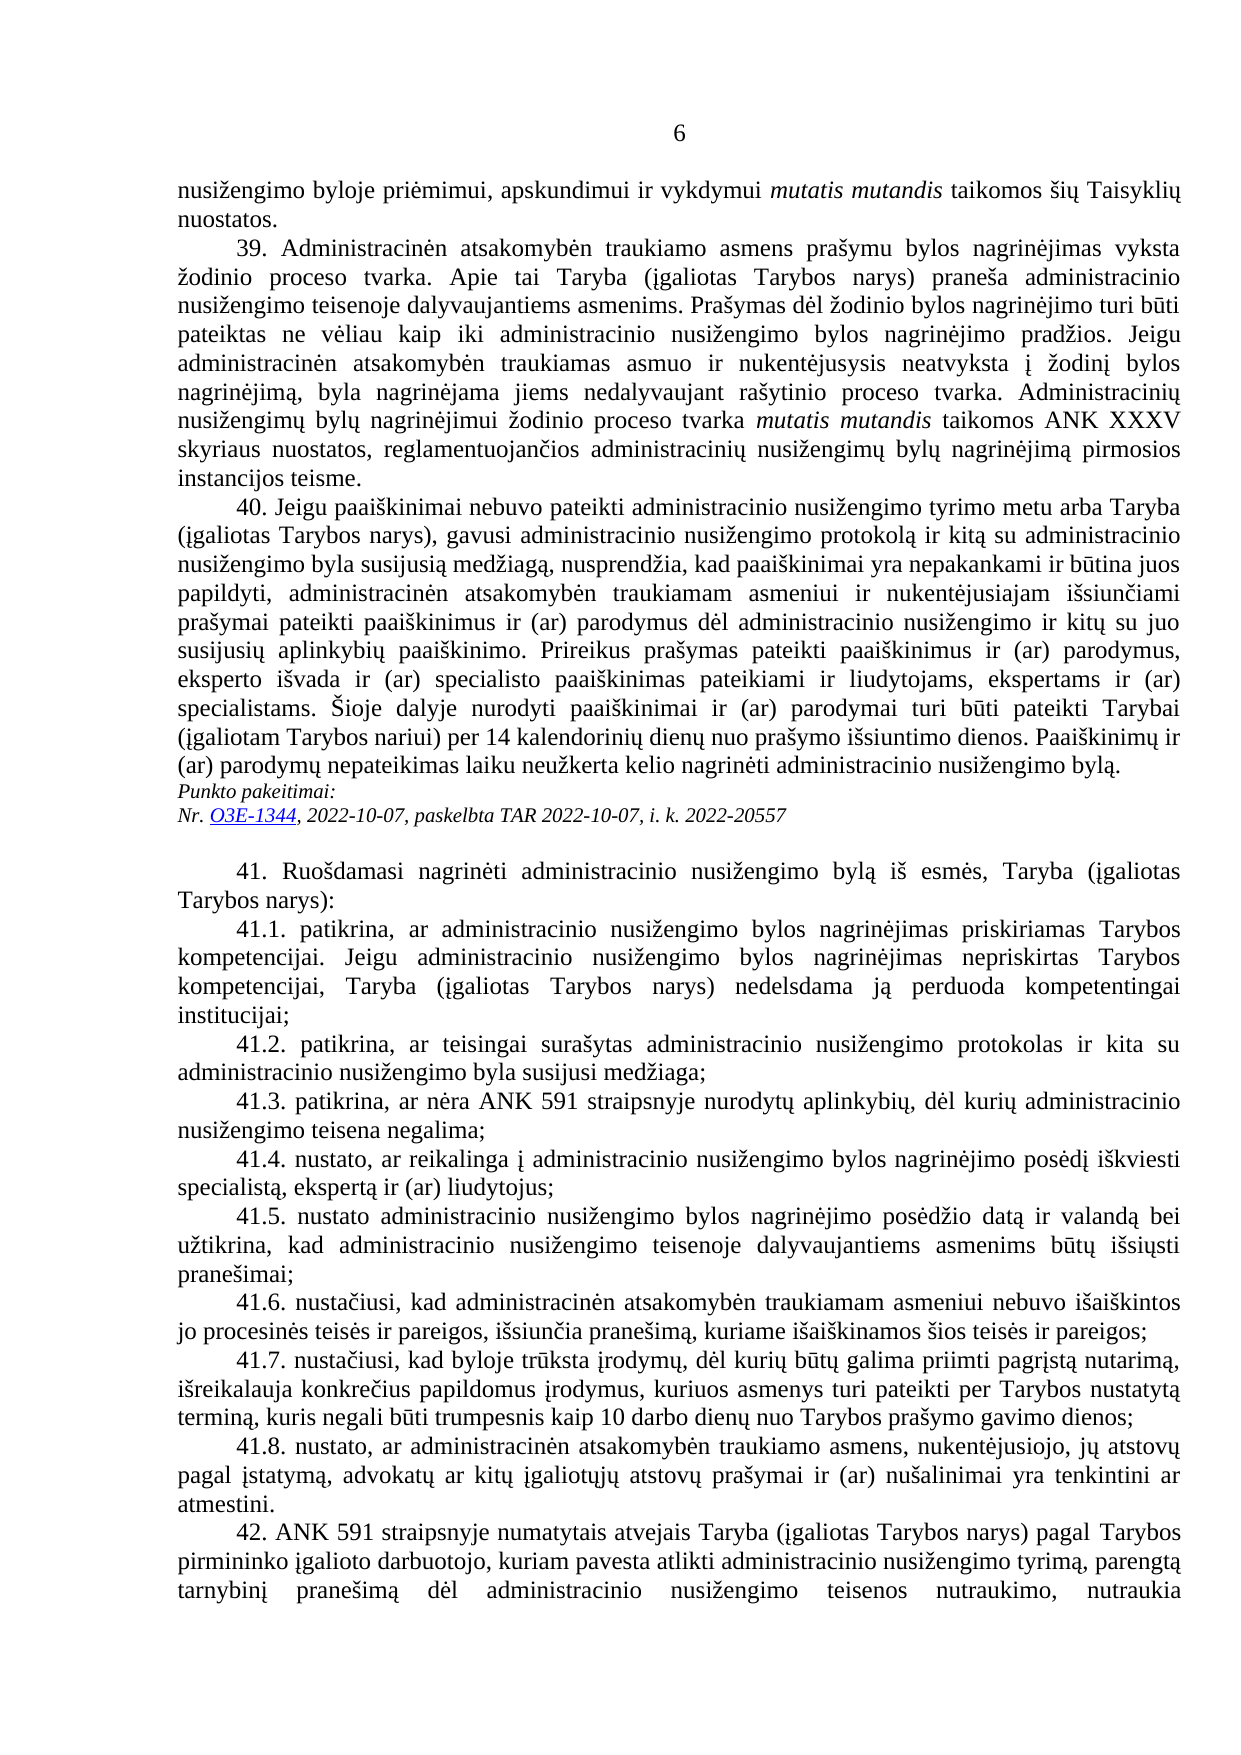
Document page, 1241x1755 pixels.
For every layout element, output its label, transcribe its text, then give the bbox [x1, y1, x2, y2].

text 41.5. nustato administracinio nusižengimo bylos nagrinėjimo posėdžio datą ir valandą bei užtikrina, kad administracinio nusižengimo teisenoje dalyvaujantiems asmenims būtų išsiųsti pranešimai; [177, 1201, 1181, 1287]
text 41.4. nustato, ar reikalinga į administracinio nusižengimo bylos nagrinėjimo posėdį iškviesti specialistą, ekspertą ir (ar) liudytojus; [177, 1144, 1181, 1201]
text Punkto pakeitimai: [177, 779, 1181, 803]
text 40. Jeigu paaiškinimai nebuvo pateikti administracinio nusižengimo tyrimo metu arba Taryba (įgaliotas Tarybos narys), gavusi administracinio nusižengimo protokolą ir kitą su administracinio nusižengimo byla susijusią medžiagą, nusprendžia, kad paaiškinimai yra nepakankami ir būtina juos papildyti, administracinėn atsakomybėn traukiamam asmeniui ir nukentėjusiajam išsiunčiami prašymai pateikti paaiškinimus ir (ar) parodymus dėl administracinio nusižengimo ir kitų su juo susijusių aplinkybių paaiškinimo. Prireikus prašymas pateikti paaiškinimus ir (ar) parodymus, eksperto išvada ir (ar) specialisto paaiškinimas pateikiami ir liudytojams, ekspertams ir (ar) specialistams. Šioje dalyje nurodyti paaiškinimai ir (ar) parodymai turi būti pateikti Tarybai (įgaliotam Tarybos nariui) per 14 kalendorinių dienų nuo prašymo išsiuntimo dienos. Paaiškinimų ir (ar) parodymų nepateikimas laiku neužkerta kelio nagrinėti administracinio nusižengimo bylą. [177, 492, 1181, 779]
text 42. ANK 591 straipsnyje numatytais atvejais Taryba (įgaliotas Tarybos narys) pagal Tarybos pirmininko įgalioto darbuotojo, kuriam pavesta atlikti administracinio nusižengimo tyrimą, parengtą tarnybinį pranešimą dėl administracinio nusižengimo teisenos nutraukimo, nutraukia [177, 1517, 1181, 1604]
text 41. Ruošdamasi nagrinėti administracinio nusižengimo bylą iš esmės, Taryba (įgaliotas Tarybos narys): [177, 856, 1181, 914]
text 41.2. patikrina, ar teisingai surašytas administracinio nusižengimo protokolas ir kita su administracinio nusižengimo byla susijusi medžiaga; [177, 1029, 1181, 1086]
text 41.8. nustato, ar administracinėn atsakomybėn traukiamo asmens, nukentėjusiojo, jų atstovų pagal įstatymą, advokatų ar kitų įgaliotųjų atstovų prašymai ir (ar) nušalinimai yra tenkintini ar atmestini. [177, 1431, 1181, 1517]
text 41.3. patikrina, ar nėra ANK 591 straipsnyje nurodytų aplinkybių, dėl kurių administracinio nusižengimo teisena negalima; [177, 1086, 1181, 1144]
text Nr. O3E-1344, 2022-10-07, paskelbta TAR 2022-10-07, i. k. 2022-20557 [177, 803, 1181, 827]
text nusižengimo byloje priėmimui, apskundimui ir vykdymui mutatis mutandis taikomos šių Taisyklių nuostatos. [177, 176, 1181, 233]
text 41.1. patikrina, ar administracinio nusižengimo bylos nagrinėjimas priskiriamas Tarybos kompetencijai. Jeigu administracinio nusižengimo bylos nagrinėjimas nepriskirtas Tarybos kompetencijai, Taryba (įgaliotas Tarybos narys) nedelsdama ją perduoda kompetentingai institucijai; [177, 914, 1181, 1029]
text 39. Administracinėn atsakomybėn traukiamo asmens prašymu bylos nagrinėjimas vyksta žodinio proceso tvarka. Apie tai Taryba (įgaliotas Tarybos narys) praneša administracinio nusižengimo teisenoje dalyvaujantiems asmenims. Prašymas dėl žodinio bylos nagrinėjimo turi būti pateiktas ne vėliau kaip iki administracinio nusižengimo bylos nagrinėjimo pradžios. Jeigu administracinėn atsakomybėn traukiamas asmuo ir nukentėjusysis neatvyksta į žodinį bylos nagrinėjimą, byla nagrinėjama jiems nedalyvaujant rašytinio proceso tvarka. Administracinių nusižengimų bylų nagrinėjimui žodinio proceso tvarka mutatis mutandis taikomos ANK XXXV skyriaus nuostatos, reglamentuojančios administracinių nusižengimų bylų nagrinėjimą pirmosios instancijos teisme. [177, 233, 1181, 492]
text 41.7. nustačiusi, kad byloje trūksta įrodymų, dėl kurių būtų galima priimti pagrįstą nutarimą, išreikalauja konkrečius papildomus įrodymus, kuriuos asmenys turi pateikti per Tarybos nustatytą terminą, kuris negali būti trumpesnis kaip 10 darbo dienų nuo Tarybos prašymo gavimo dienos; [177, 1345, 1181, 1431]
text 41.6. nustačiusi, kad administracinėn atsakomybėn traukiamam asmeniui nebuvo išaiškintos jo procesinės teisės ir pareigos, išsiunčia pranešimą, kuriame išaiškinamos šios teisės ir pareigos; [177, 1287, 1181, 1345]
